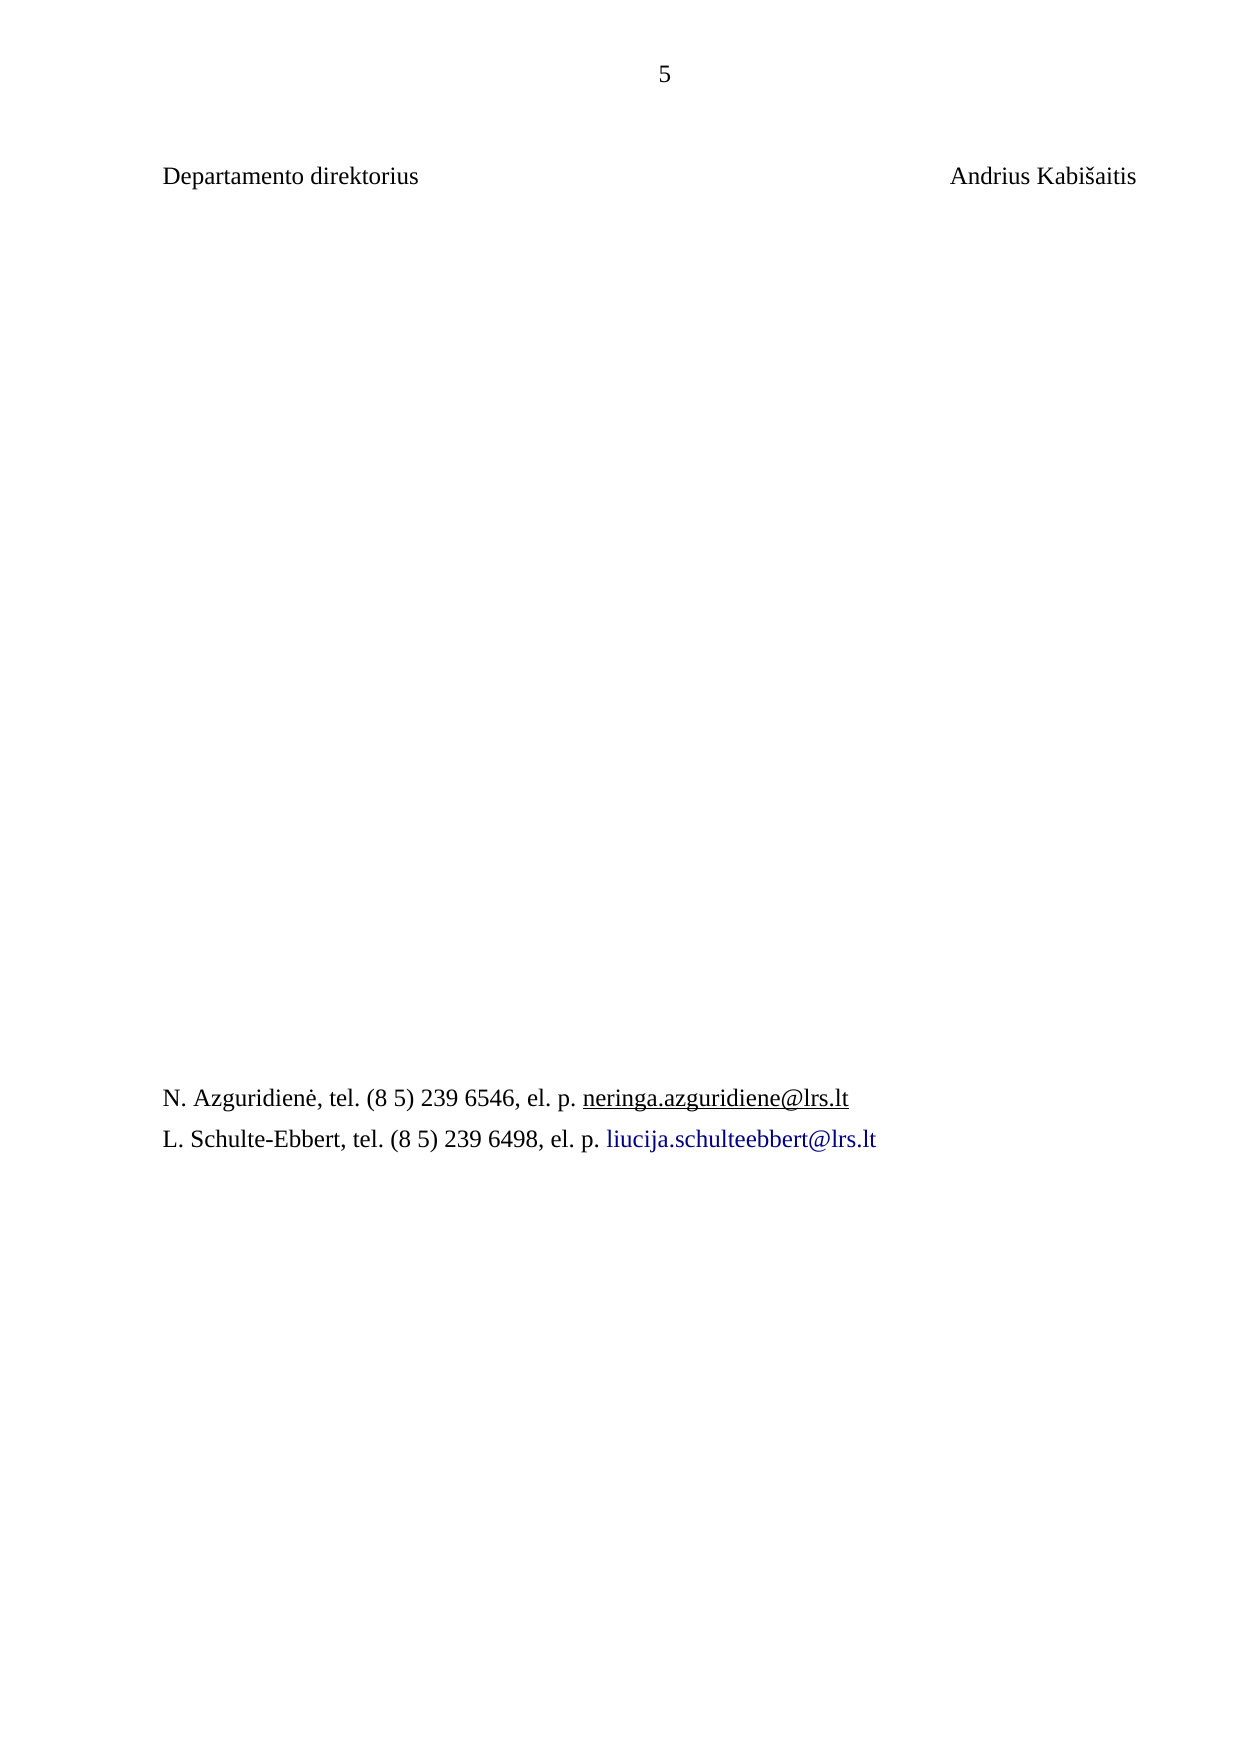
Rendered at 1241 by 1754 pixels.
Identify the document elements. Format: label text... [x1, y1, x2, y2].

text N. Azguridienė, tel. (8 5) 239 6546, el. p. neringa.azguridiene@lrs.lt [148, 1083, 1181, 1112]
text Departamento direktorius Andrius Kabišaitis [148, 161, 1181, 190]
text L. Schulte-Ebbert, tel. (8 5) 239 6498, el. p. liucija.schulteebbert@lrs.lt [148, 1124, 1181, 1153]
